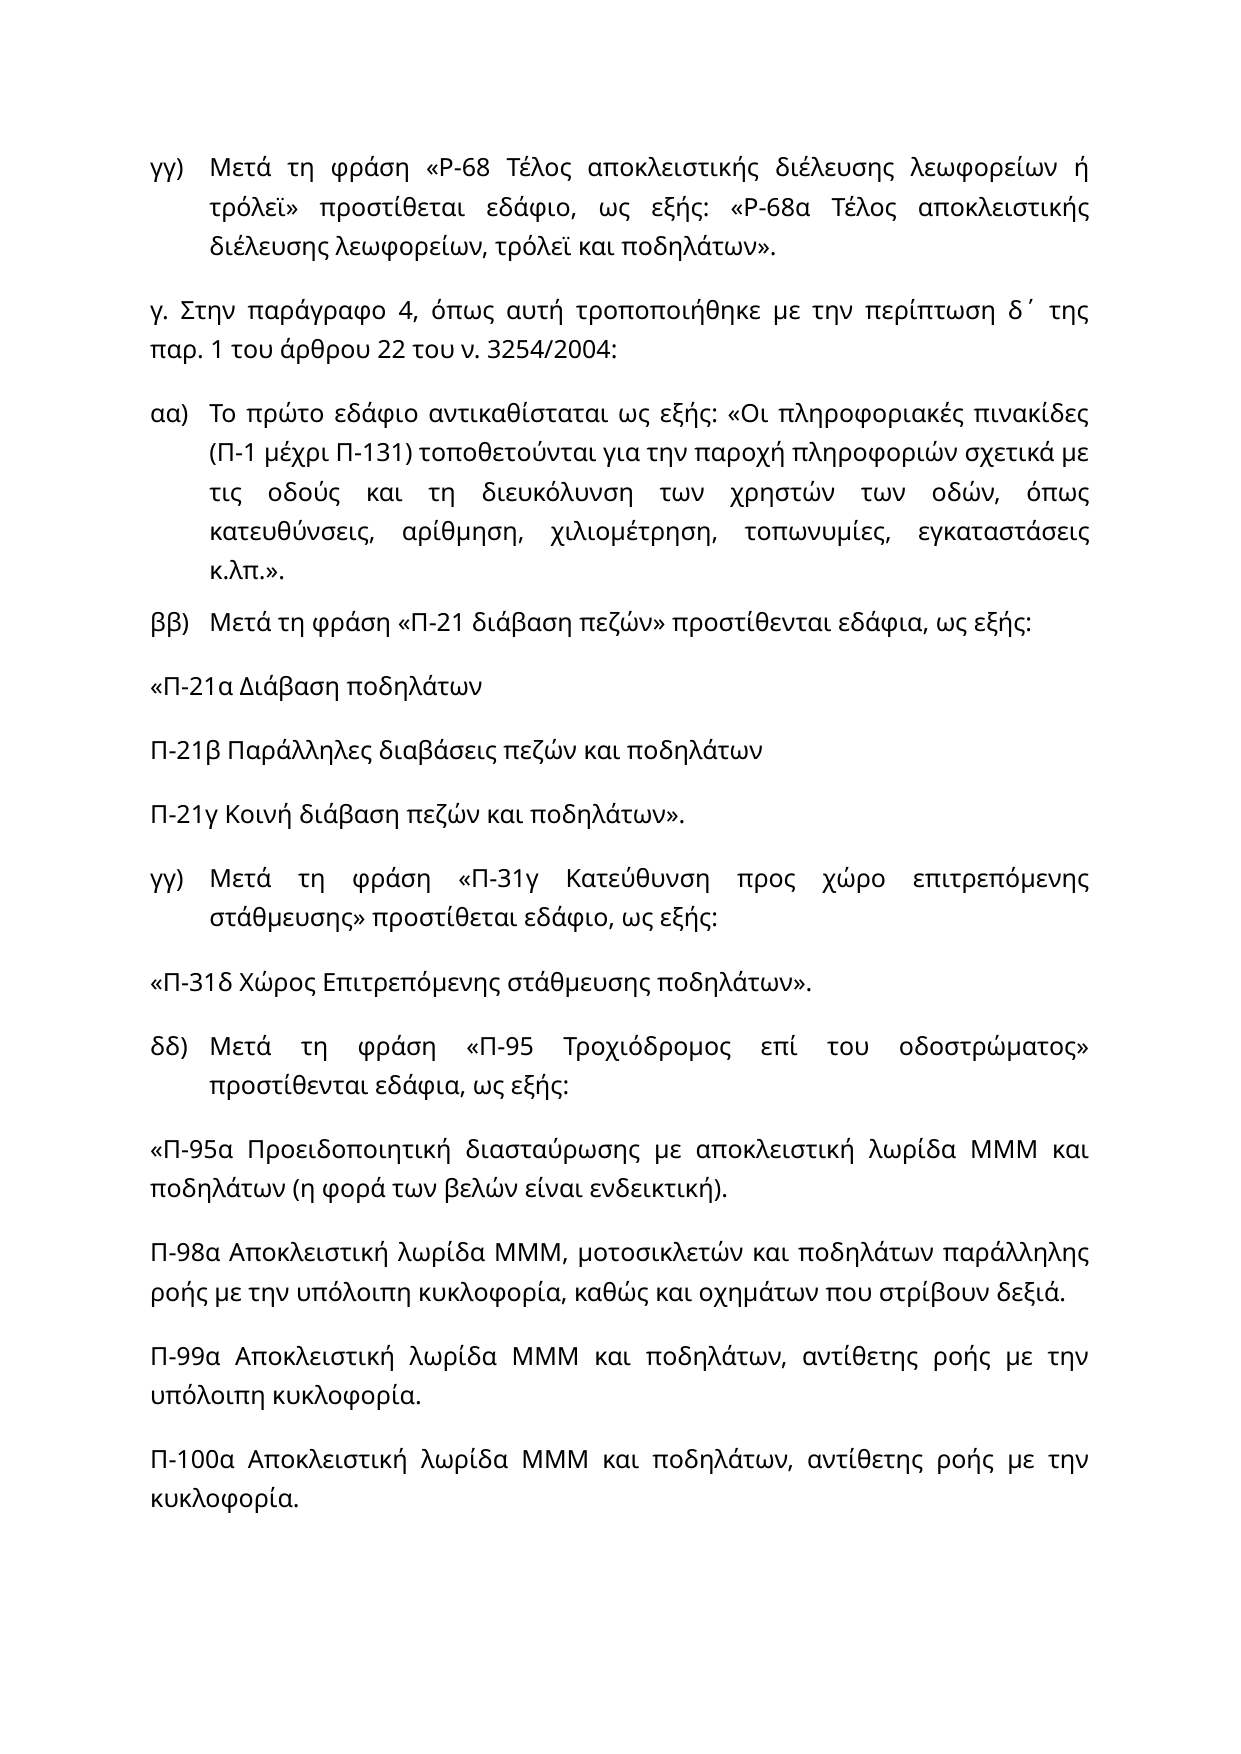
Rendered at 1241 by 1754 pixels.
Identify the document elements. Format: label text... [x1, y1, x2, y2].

text γ. Στην παράγραφο 4, όπως αυτή τροποποιήθηκε με την περίπτωση δ΄ της παρ. 1 του άρθρου 22 του ν. 3254/2004: [150, 292, 1090, 366]
list ββ) Μετά τη φράση «Π-21 διάβαση πεζών» προστίθενται εδάφια, ως εξής: [150, 604, 1090, 638]
text Π-21β Παράλληλες διαβάσεις πεζών και ποδηλάτων [150, 732, 1090, 767]
list δδ) Μετά τη φράση «Π-95 Τροχιόδρομος επί του οδοστρώματος» προστίθενται εδάφια, ως εξής: [150, 1028, 1090, 1102]
list αα) Το πρώτο εδάφιο αντικαθίσταται ως εξής: «Οι πληροφοριακές πινακίδες (Π-1 μέχρι Π-131) τοποθετούνται για την παροχή πληροφοριών σχετικά με τις οδούς και τη διευκόλυνση των χρηστών των οδών, όπως κατευθύνσεις, αρίθμηση, χιλιομέτρηση, τοπωνυμίες, εγκαταστάσεις κ.λπ.». [150, 396, 1090, 587]
text Π-99α Αποκλειστική λωρίδα ΜΜΜ και ποδηλάτων, αντίθετης ροής με την υπόλοιπη κυκλοφορία. [150, 1338, 1090, 1412]
text «Π-21α Διάβαση ποδηλάτων [150, 668, 1090, 702]
list γγ) Μετά τη φράση «Ρ-68 Τέλος αποκλειστικής διέλευσης λεωφορείων ή τρόλεϊ» προστίθεται εδάφιο, ως εξής: «Ρ-68α Τέλος αποκλειστικής διέλευσης λεωφορείων, τρόλεϊ και ποδηλάτων». [150, 150, 1090, 262]
text Π-100α Αποκλειστική λωρίδα ΜΜΜ και ποδηλάτων, αντίθετης ροής με την κυκλοφορία. [150, 1442, 1090, 1515]
list γγ) Μετά τη φράση «Π-31γ Κατεύθυνση προς χώρο επιτρεπόμενης στάθμευσης» προστίθεται εδάφιο, ως εξής: [150, 861, 1090, 934]
text Π-98α Αποκλειστική λωρίδα ΜΜΜ, μοτοσικλετών και ποδηλάτων παράλληλης ροής με την υπόλοιπη κυκλοφορία, καθώς και οχημάτων που στρίβουν δεξιά. [150, 1235, 1090, 1308]
text «Π-95α Προειδοποιητική διασταύρωσης με αποκλειστική λωρίδα ΜΜΜ και ποδηλάτων (η φορά των βελών είναι ενδεικτική). [150, 1132, 1090, 1205]
text «Π-31δ Χώρος Επιτρεπόμενης στάθμευσης ποδηλάτων». [150, 964, 1090, 998]
text Π-21γ Κοινή διάβαση πεζών και ποδηλάτων». [150, 797, 1090, 831]
